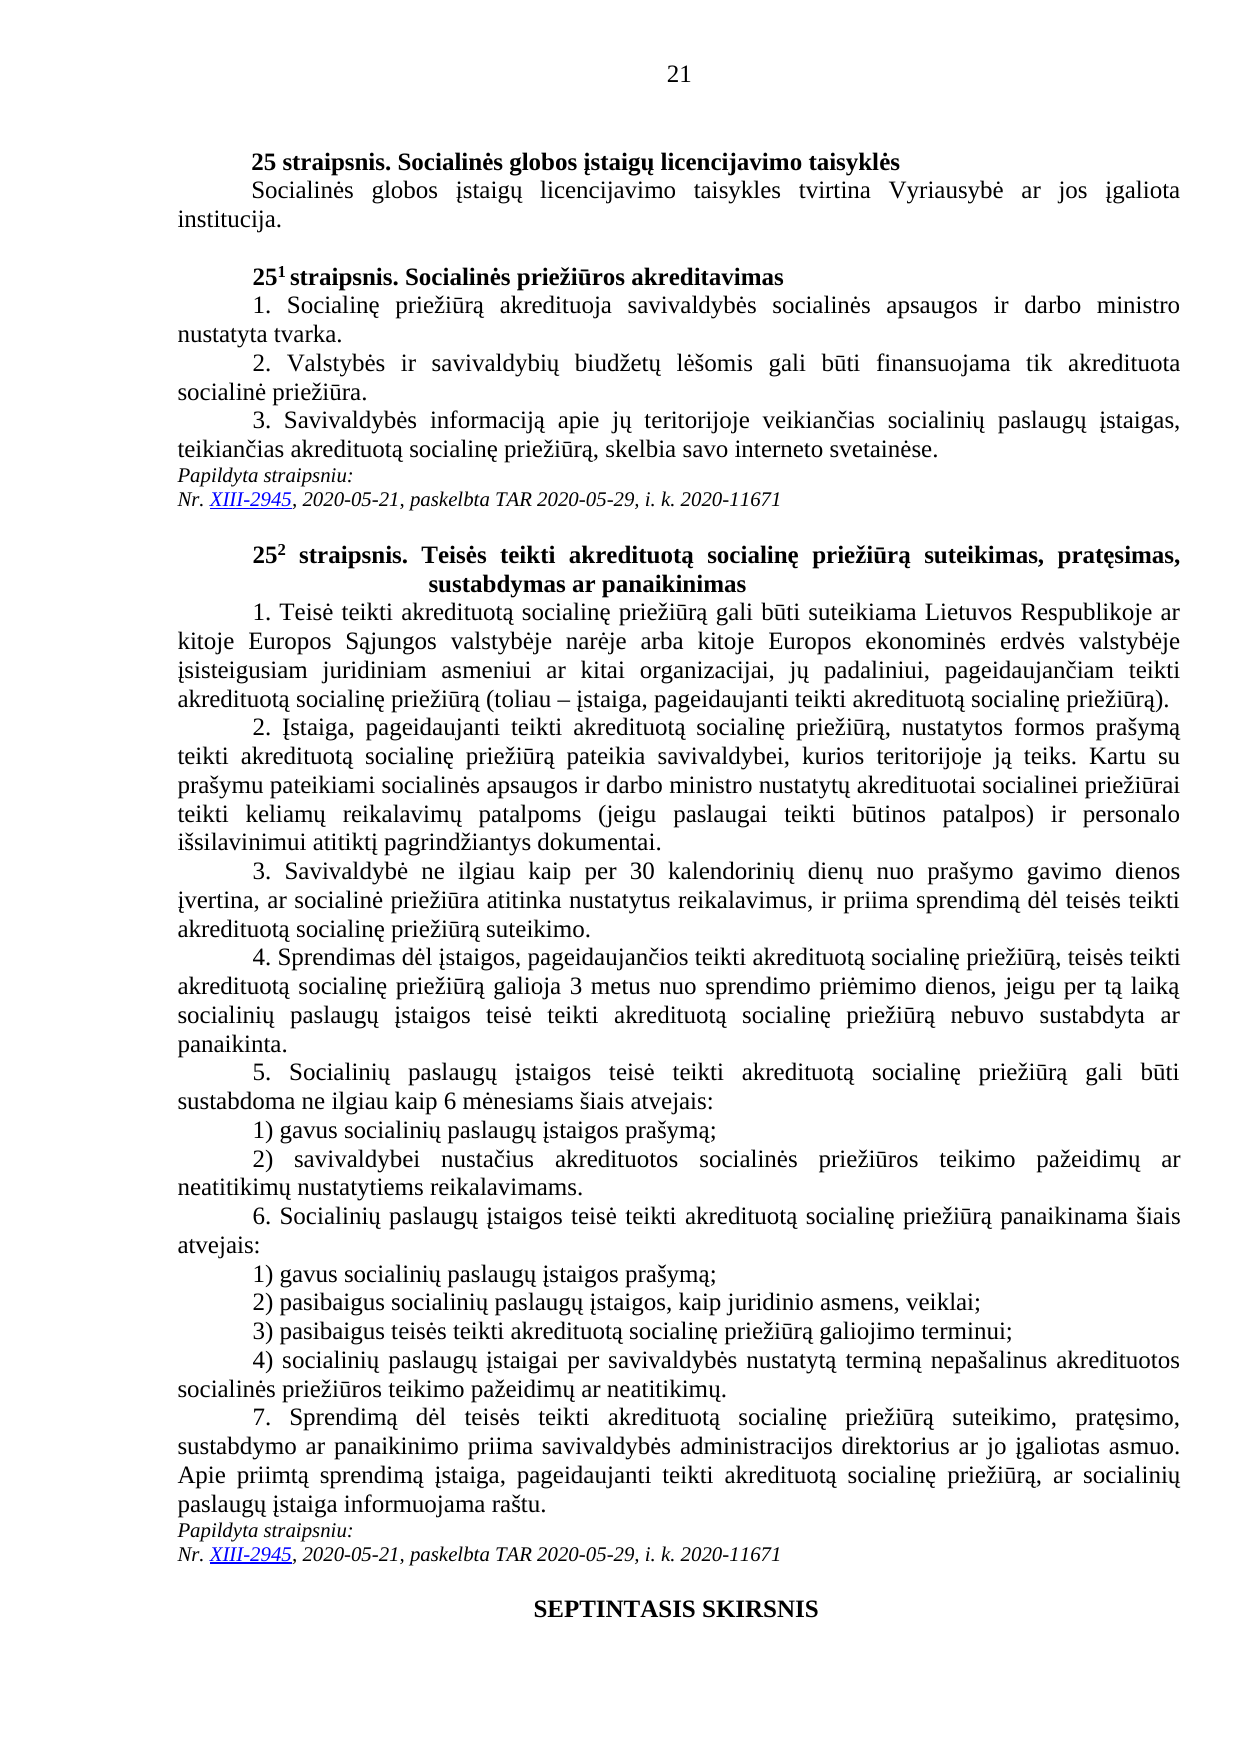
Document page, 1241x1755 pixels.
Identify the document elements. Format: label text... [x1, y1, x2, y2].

text 5. Socialinių paslaugų įstaigos teisė teikti akredituotą socialinę priežiūrą gali būti sustabdoma ne ilgiau kaip 6 mėnesiams šiais atvejais: [177, 1057, 1181, 1115]
text Nr. XIII-2945, 2020-05-21, paskelbta TAR 2020-05-29, i. k. 2020-11671 [177, 1542, 1181, 1566]
text 2) savivaldybei nustačius akredituotos socialinės priežiūros teikimo pažeidimų ar neatitikimų nustatytiems reikalavimams. [177, 1144, 1181, 1201]
text 252 straipsnis. Teisės teikti akredituotą socialinę priežiūrą suteikimas, pratęsimas, sustabdymas ar panaikinimas [252, 540, 1181, 597]
text 1) gavus socialinių paslaugų įstaigos prašymą; [177, 1259, 1181, 1287]
text 1) gavus socialinių paslaugų įstaigos prašymą; [177, 1115, 1181, 1144]
text 3. Savivaldybės informaciją apie jų teritorijoje veikiančias socialinių paslaugų įstaigas, teikiančias akredituotą socialinę priežiūrą, skelbia savo interneto svetainėse. [177, 406, 1181, 463]
text 4) socialinių paslaugų įstaigai per savivaldybės nustatytą terminą nepašalinus akredituotos socialinės priežiūros teikimo pažeidimų ar neatitikimų. [177, 1345, 1181, 1402]
text Nr. XIII-2945, 2020-05-21, paskelbta TAR 2020-05-29, i. k. 2020-11671 [177, 487, 1181, 511]
text 251 straipsnis. Socialinės priežiūros akreditavimas [177, 262, 1181, 291]
text 7. Sprendimą dėl teisės teikti akredituotą socialinę priežiūrą suteikimo, pratęsimo, sustabdymo ar panaikinimo priima savivaldybės administracijos direktorius ar jo įgaliotas asmuo. Apie priimtą sprendimą įstaiga, pageidaujanti teikti akredituotą socialinę priežiūrą, ar socialinių paslaugų įstaiga informuojama raštu. [177, 1402, 1181, 1517]
text 6. Socialinių paslaugų įstaigos teisė teikti akredituotą socialinę priežiūrą panaikinama šiais atvejais: [177, 1201, 1181, 1259]
text 1. Teisė teikti akredituotą socialinę priežiūrą gali būti suteikiama Lietuvos Respublikoje ar kitoje Europos Sąjungos valstybėje narėje arba kitoje Europos ekonominės erdvės valstybėje įsisteigusiam juridiniam asmeniui ar kitai organizacijai, jų padaliniui, pageidaujančiam teikti akredituotą socialinę priežiūrą (toliau – įstaiga, pageidaujanti teikti akredituotą socialinę priežiūrą). [177, 597, 1181, 712]
text 4. Sprendimas dėl įstaigos, pageidaujančios teikti akredituotą socialinę priežiūrą, teisės teikti akredituotą socialinę priežiūrą galioja 3 metus nuo sprendimo priėmimo dienos, jeigu per tą laiką socialinių paslaugų įstaigos teisė teikti akredituotą socialinę priežiūrą nebuvo sustabdyta ar panaikinta. [177, 942, 1181, 1057]
text Papildyta straipsniu: [177, 1517, 1181, 1542]
text Papildyta straipsniu: [177, 463, 1181, 487]
text 3. Savivaldybė ne ilgiau kaip per 30 kalendorinių dienų nuo prašymo gavimo dienos įvertina, ar socialinė priežiūra atitinka nustatytus reikalavimus, ir priima sprendimą dėl teisės teikti akredituotą socialinę priežiūrą suteikimo. [177, 856, 1181, 942]
text 2) pasibaigus socialinių paslaugų įstaigos, kaip juridinio asmens, veiklai; [177, 1287, 1181, 1316]
text 2. Valstybės ir savivaldybių biudžetų lėšomis gali būti finansuojama tik akredituota socialinė priežiūra. [177, 348, 1181, 406]
text 25 straipsnis. Socialinės globos įstaigų licencijavimo taisyklės [177, 147, 1181, 176]
text 1. Socialinę priežiūrą akredituoja savivaldybės socialinės apsaugos ir darbo ministro nustatyta tvarka. [177, 291, 1181, 348]
text 2. Įstaiga, pageidaujanti teikti akredituotą socialinę priežiūrą, nustatytos formos prašymą teikti akredituotą socialinę priežiūrą pateikia savivaldybei, kurios teritorijoje ją teiks. Kartu su prašymu pateikiami socialinės apsaugos ir darbo ministro nustatytų akredituotai socialinei priežiūrai teikti keliamų reikalavimų patalpoms (jeigu paslaugai teikti būtinos patalpos) ir personalo išsilavinimui atitiktį pagrindžiantys dokumentai. [177, 712, 1181, 856]
text Socialinės globos įstaigų licencijavimo taisykles tvirtina Vyriausybė ar jos įgaliota institucija. [177, 176, 1181, 233]
text 3) pasibaigus teisės teikti akredituotą socialinę priežiūrą galiojimo terminui; [177, 1316, 1181, 1345]
text SEPTINTASIS SKIRSNIS [177, 1594, 1181, 1623]
